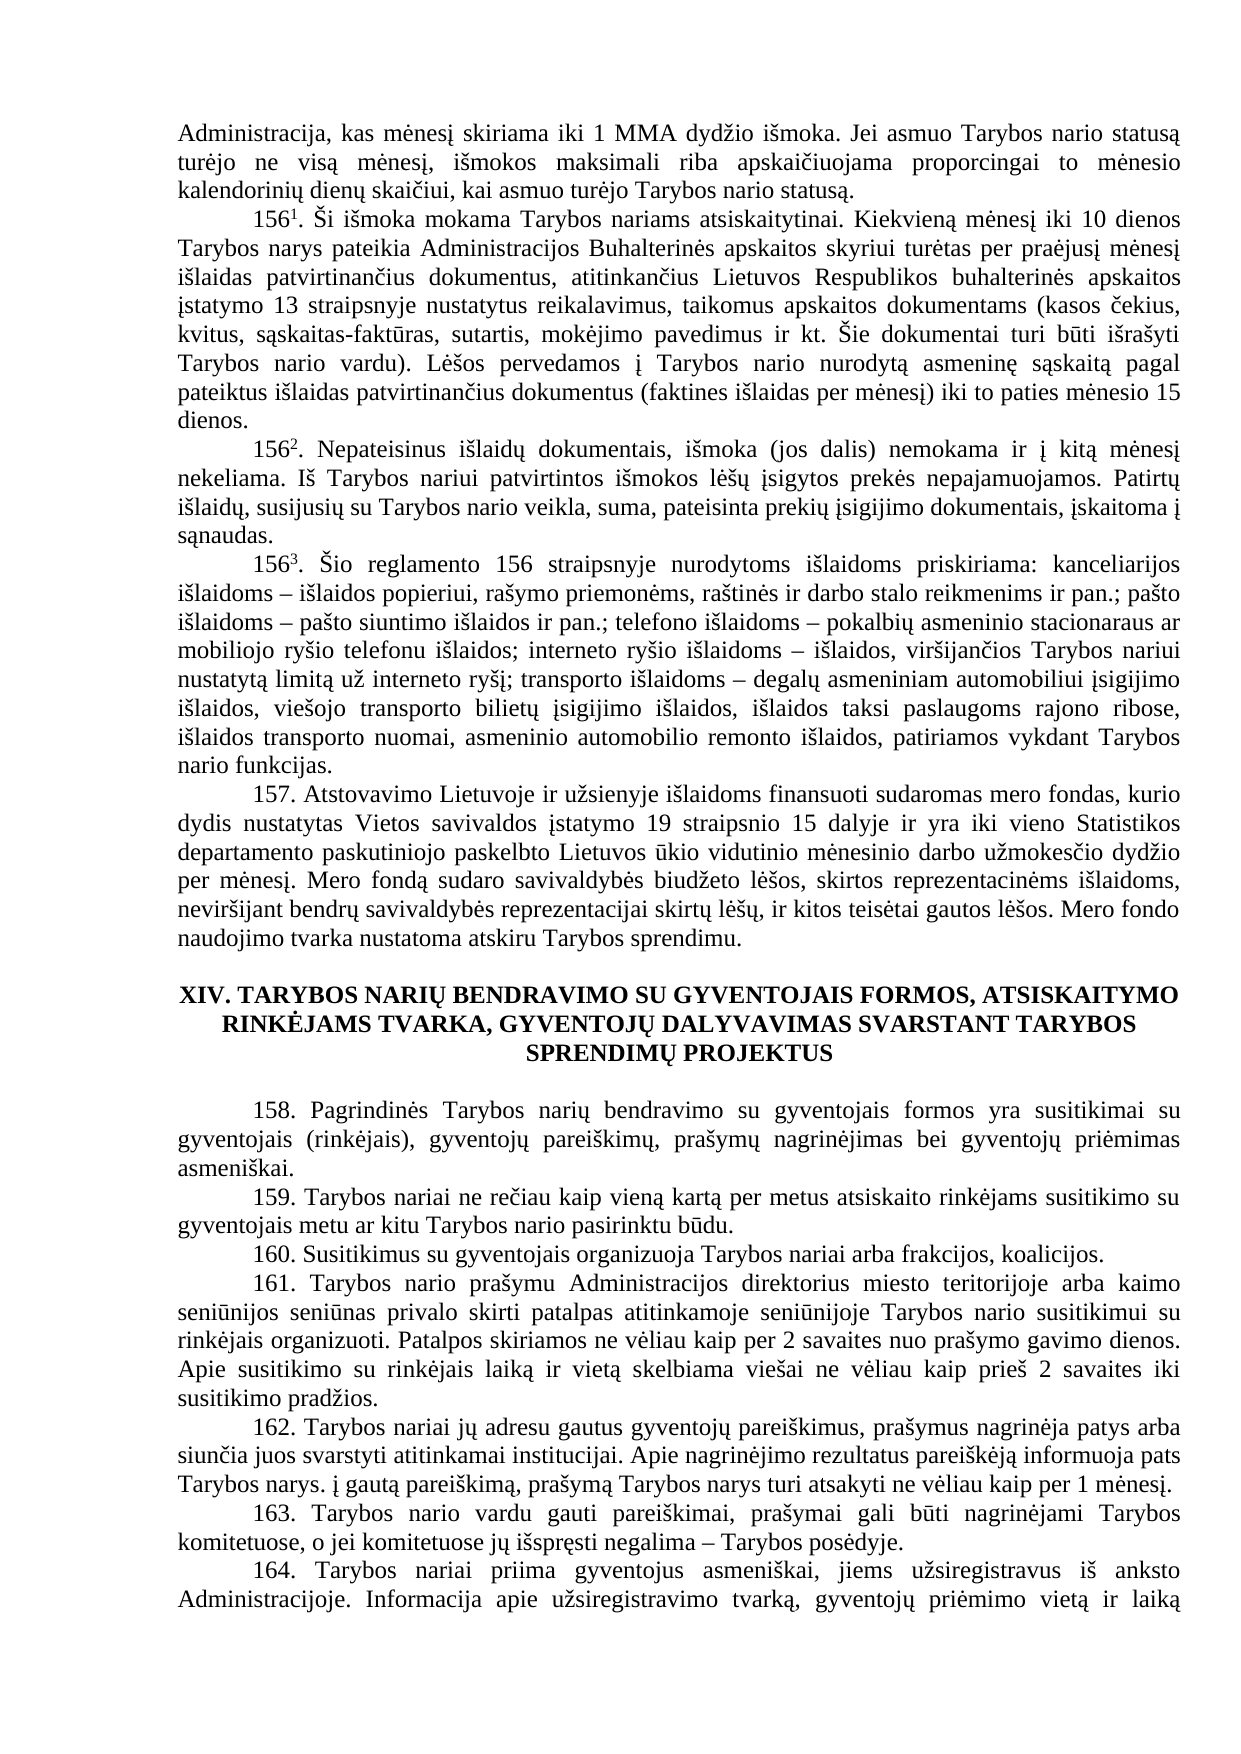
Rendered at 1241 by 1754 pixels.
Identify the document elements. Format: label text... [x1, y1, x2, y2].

text 164. Tarybos nariai priima gyventojus asmeniškai, jiems užsiregistravus iš anksto Administracijoje. Informacija apie užsiregistravimo tvarką, gyventojų priėmimo vietą ir laiką [177, 1556, 1181, 1613]
text 161. Tarybos nario prašymu Administracijos direktorius miesto teritorijoje arba kaimo seniūnijos seniūnas privalo skirti patalpas atitinkamoje seniūnijoje Tarybos nario susitikimui su rinkėjais organizuoti. Patalpos skiriamos ne vėliau kaip per 2 savaites nuo prašymo gavimo dienos. Apie susitikimo su rinkėjais laiką ir vietą skelbiama viešai ne vėliau kaip prieš 2 savaites iki susitikimo pradžios. [177, 1268, 1181, 1412]
text 1562. Nepateisinus išlaidų dokumentais, išmoka (jos dalis) nemokama ir į kitą mėnesį nekeliama. Iš Tarybos nariui patvirtintos išmokos lėšų įsigytos prekės nepajamuojamos. Patirtų išlaidų, susijusių su Tarybos nario veikla, suma, pateisinta prekių įsigijimo dokumentais, įskaitoma į sąnaudas. [177, 434, 1181, 549]
text 162. Tarybos nariai jų adresu gautus gyventojų pareiškimus, prašymus nagrinėja patys arba siunčia juos svarstyti atitinkamai institucijai. Apie nagrinėjimo rezultatus pareiškėją informuoja pats Tarybos narys. į gautą pareiškimą, prašymą Tarybos narys turi atsakyti ne vėliau kaip per 1 mėnesį. [177, 1412, 1181, 1498]
text 1561. Ši išmoka mokama Tarybos nariams atsiskaitytinai. Kiekvieną mėnesį iki 10 dienos Tarybos narys pateikia Administracijos Buhalterinės apskaitos skyriui turėtas per praėjusį mėnesį išlaidas patvirtinančius dokumentus, atitinkančius Lietuvos Respublikos buhalterinės apskaitos įstatymo 13 straipsnyje nustatytus reikalavimus, taikomus apskaitos dokumentams (kasos čekius, kvitus, sąskaitas-faktūras, sutartis, mokėjimo pavedimus ir kt. Šie dokumentai turi būti išrašyti Tarybos nario vardu). Lėšos pervedamos į Tarybos nario nurodytą asmeninę sąskaitą pagal pateiktus išlaidas patvirtinančius dokumentus (faktines išlaidas per mėnesį) iki to paties mėnesio 15 dienos. [177, 204, 1181, 434]
text 160. Susitikimus su gyventojais organizuoja Tarybos nariai arba frakcijos, koalicijos. [177, 1239, 1181, 1268]
text 1563. Šio reglamento 156 straipsnyje nurodytoms išlaidoms priskiriama: kanceliarijos išlaidoms – išlaidos popieriui, rašymo priemonėms, raštinės ir darbo stalo reikmenims ir pan.; pašto išlaidoms – pašto siuntimo išlaidos ir pan.; telefono išlaidoms – pokalbių asmeninio stacionaraus ar mobiliojo ryšio telefonu išlaidos; interneto ryšio išlaidoms – išlaidos, viršijančios Tarybos nariui nustatytą limitą už interneto ryšį; transporto išlaidoms – degalų asmeniniam automobiliui įsigijimo išlaidos, viešojo transporto bilietų įsigijimo išlaidos, išlaidos taksi paslaugoms rajono ribose, išlaidos transporto nuomai, asmeninio automobilio remonto išlaidos, patiriamos vykdant Tarybos nario funkcijas. [177, 549, 1181, 779]
text 158. Pagrindinės Tarybos narių bendravimo su gyventojais formos yra susitikimai su gyventojais (rinkėjais), gyventojų pareiškimų, prašymų nagrinėjimas bei gyventojų priėmimas asmeniškai. [177, 1096, 1181, 1182]
text XIV. TARYBOS NARIŲ BENDRAVIMO SU GYVENTOJAIS FORMOS, ATSISKAITYMO RINKĖJAMS TVARKA, GYVENTOJŲ DALYVAVIMAS SVARSTANT TARYBOS [177, 981, 1181, 1038]
text 163. Tarybos nario vardu gauti pareiškimai, prašymai gali būti nagrinėjami Tarybos komitetuose, o jei komitetuose jų išspręsti negalima – Tarybos posėdyje. [177, 1498, 1181, 1556]
text SPRENDIMŲ PROJEKTUS [177, 1038, 1181, 1067]
text 159. Tarybos nariai ne rečiau kaip vieną kartą per metus atsiskaito rinkėjams susitikimo su gyventojais metu ar kitu Tarybos nario pasirinktu būdu. [177, 1182, 1181, 1239]
text Administracija, kas mėnesį skiriama iki 1 MMA dydžio išmoka. Jei asmuo Tarybos nario statusą turėjo ne visą mėnesį, išmokos maksimali riba apskaičiuojama proporcingai to mėnesio kalendorinių dienų skaičiui, kai asmuo turėjo Tarybos nario statusą. [177, 118, 1181, 204]
text 157. Atstovavimo Lietuvoje ir užsienyje išlaidoms finansuoti sudaromas mero fondas, kurio dydis nustatytas Vietos savivaldos įstatymo 19 straipsnio 15 dalyje ir yra iki vieno Statistikos departamento paskutiniojo paskelbto Lietuvos ūkio vidutinio mėnesinio darbo užmokesčio dydžio per mėnesį. Mero fondą sudaro savivaldybės biudžeto lėšos, skirtos reprezentacinėms išlaidoms, neviršijant bendrų savivaldybės reprezentacijai skirtų lėšų, ir kitos teisėtai gautos lėšos. Mero fondo naudojimo tvarka nustatoma atskiru Tarybos sprendimu. [177, 779, 1181, 952]
